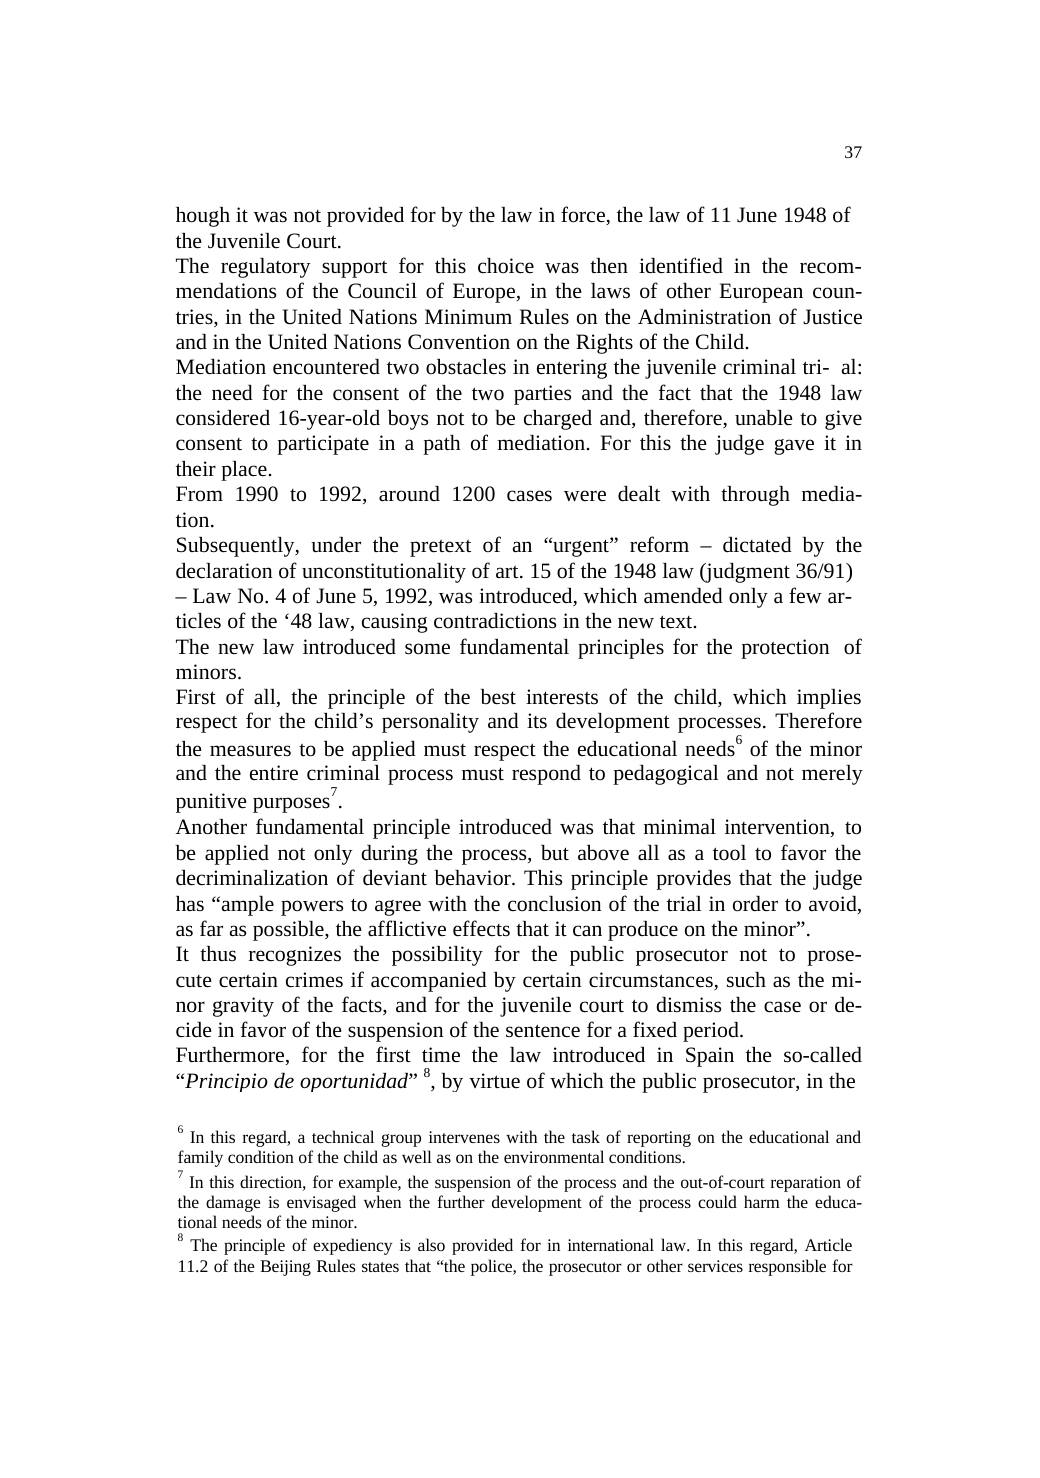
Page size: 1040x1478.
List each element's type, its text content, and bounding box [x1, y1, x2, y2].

text hough it was not provided for by the law in force, the law of 11 June 1948 of the Juvenile Court. [175, 202, 863, 253]
text – Law No. 4 of June 5, 1992, was introduced, which amended only a few ar- ticles of the ‘48 law, causing contradictions in the new text. [175, 583, 862, 634]
text 7 In this direction, for example, the suspension of the process and the out-of-court reparation of the damage is envisaged when the further development of the process could harm the educa- tional needs of the minor. [177, 1168, 863, 1233]
text 8 The principle of expediency is also provided for in international law. In this regard, Article [177, 1233, 864, 1256]
text 11.2 of the Beijing Rules states that “the police, the prosecutor or other services responsible for [177, 1256, 864, 1276]
text 6 In this regard, a technical group intervenes with the task of reporting on the educational and family condition of the child as well as on the environmental conditions. [177, 1123, 863, 1168]
text First of all, the principle of the best interests of the child, which implies respect for the child’s personality and its development processes. Therefore the measures to be applied must respect the educational needs6 of the minor and the entire criminal process must respond to pedagogical and not merely punitive purposes7. [175, 686, 863, 814]
text It thus recognizes the possibility for the public prosecutor not to prose- cute certain crimes if accompanied by certain circumstances, such as the mi- nor gravity of the facts, and for the juvenile court to dismiss the case or de- cide in favor of the suspension of the sentence for a fixed period. [175, 941, 863, 1042]
text 37 [844, 142, 864, 162]
text From 1990 to 1992, around 1200 cases were dealt with through media- tion. [175, 481, 863, 532]
text The new law introduced some fundamental principles for the protection of minors. [175, 634, 862, 684]
text Another fundamental principle introduced was that minimal intervention, to be applied not only during the process, but above all as a tool to favor the decriminalization of deviant behavior. This principle provides that the judge has “ample powers to agree with the conclusion of the trial in order to avoid, as far as possible, the afflictive effects that it can produce on the minor”. [175, 814, 862, 941]
text Furthermore, for the first time the law introduced in Spain the so-called “Principio de oportunidad” 8, by virtue of which the public prosecutor, in the [175, 1044, 862, 1094]
text Mediation encountered two obstacles in entering the juvenile criminal tri- al: the need for the consent of the two parties and the fact that the 1948 law considered 16-year-old boys not to be charged and, therefore, unable to give consent to participate in a path of mediation. For this the judge gave it in their place. [175, 354, 863, 481]
text The regulatory support for this choice was then identified in the recom- mendations of the Council of Europe, in the laws of other European coun- tries, in the United Nations Minimum Rules on the Administration of Justice and in the United Nations Convention on the Rights of the Child. [175, 253, 863, 354]
text Subsequently, under the pretext of an “urgent” reform – dictated by the declaration of unconstitutionality of art. 15 of the 1948 law (judgment 36/91) [175, 532, 862, 583]
